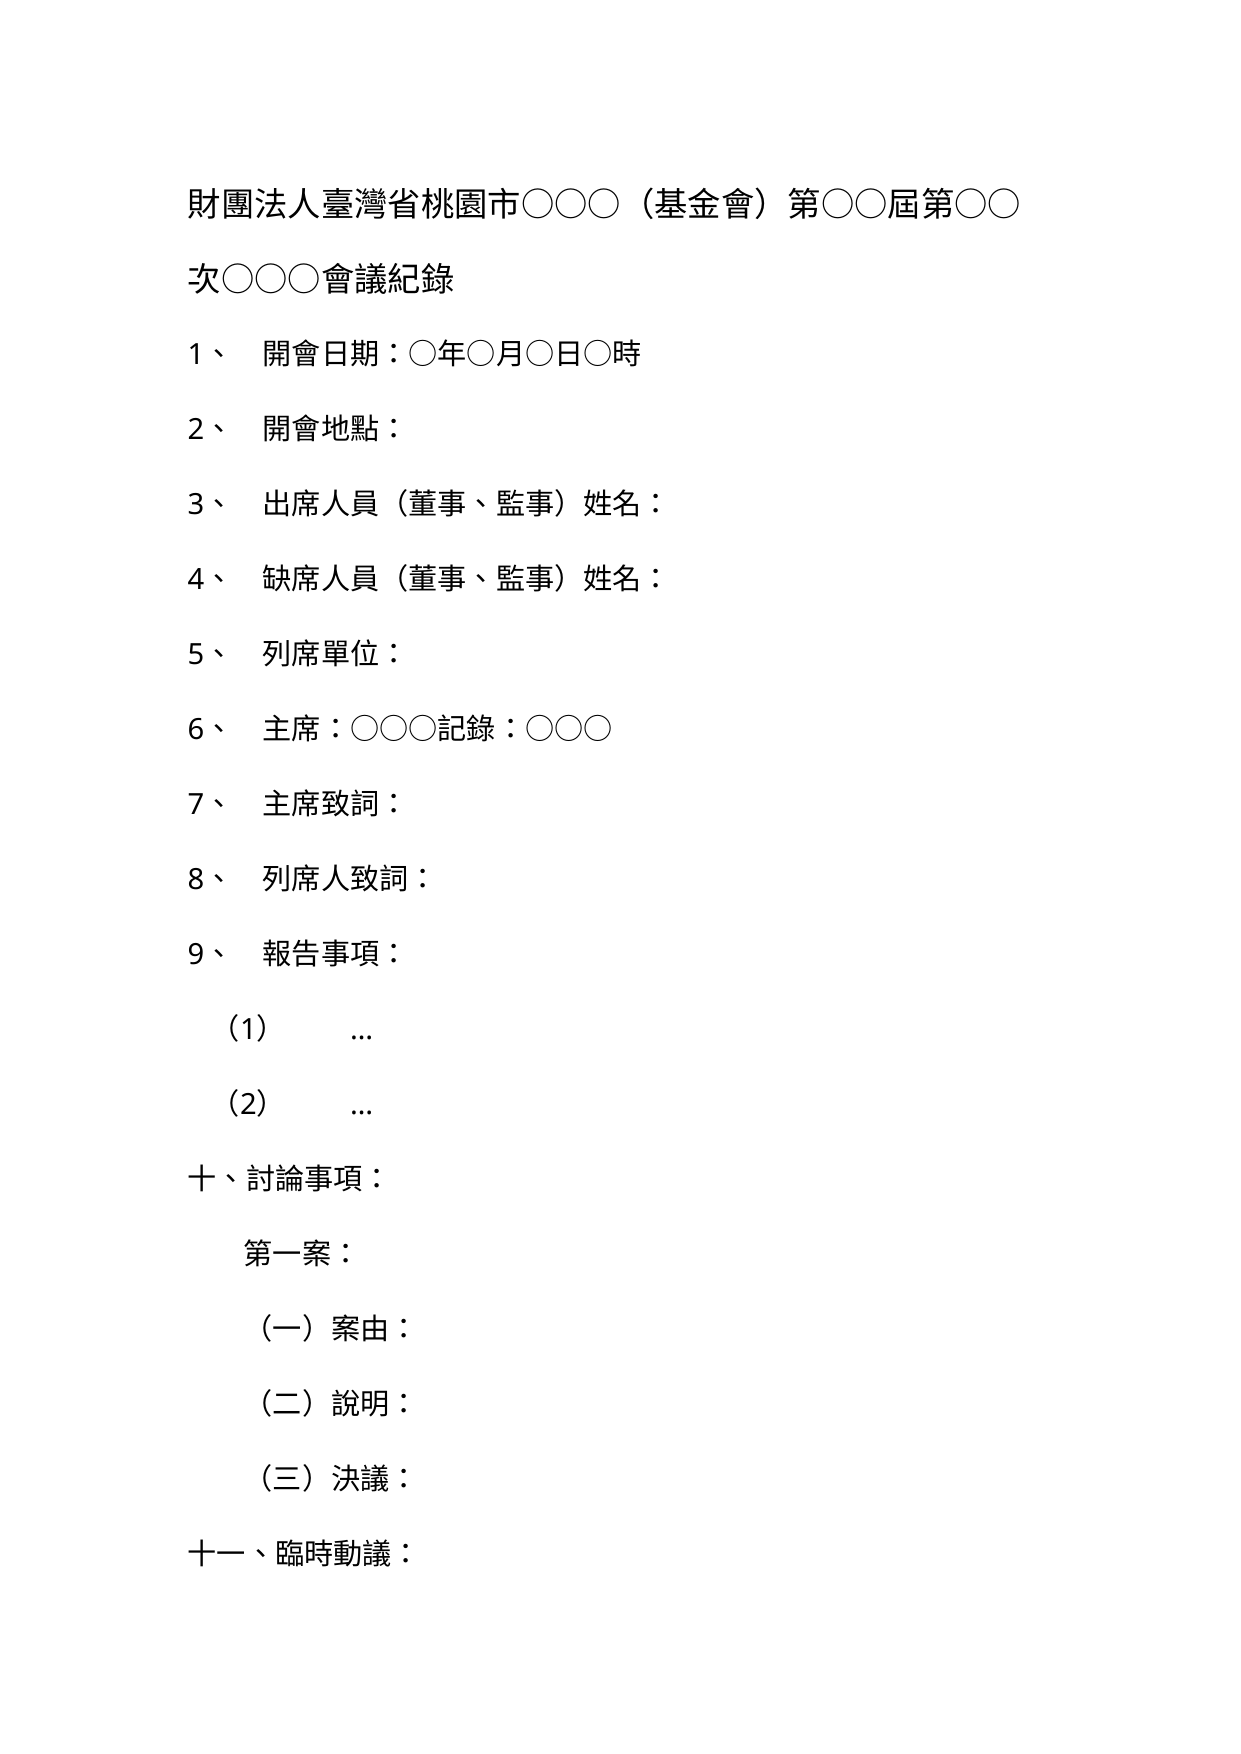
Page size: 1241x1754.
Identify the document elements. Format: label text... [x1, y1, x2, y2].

list 列席人致詞： [187, 839, 1053, 914]
list … [211, 989, 1053, 1064]
text （二）說明： [243, 1364, 1053, 1439]
list 開會日期：○年○月○日○時 [187, 314, 1053, 389]
text 第一案： [243, 1214, 1053, 1289]
list … [211, 1064, 1053, 1139]
list 缺席人員（董事、監事）姓名： [187, 539, 1053, 614]
list 列席單位： [187, 614, 1053, 689]
list 報告事項： [187, 914, 1053, 989]
list 主席致詞： [187, 764, 1053, 839]
text 十、討論事項： [187, 1139, 1053, 1214]
text （三）決議： [243, 1439, 1053, 1514]
list 出席人員（董事、監事）姓名： [187, 464, 1053, 539]
list 開會地點： [187, 389, 1053, 464]
text 十一、臨時動議： [187, 1514, 1053, 1589]
text （一）案由： [243, 1289, 1053, 1364]
list 主席：○○○記錄：○○○ [187, 689, 1053, 764]
text 財團法人臺灣省桃園市○○○（基金會）第○○屆第○○次○○○會議紀錄 [187, 164, 1053, 314]
